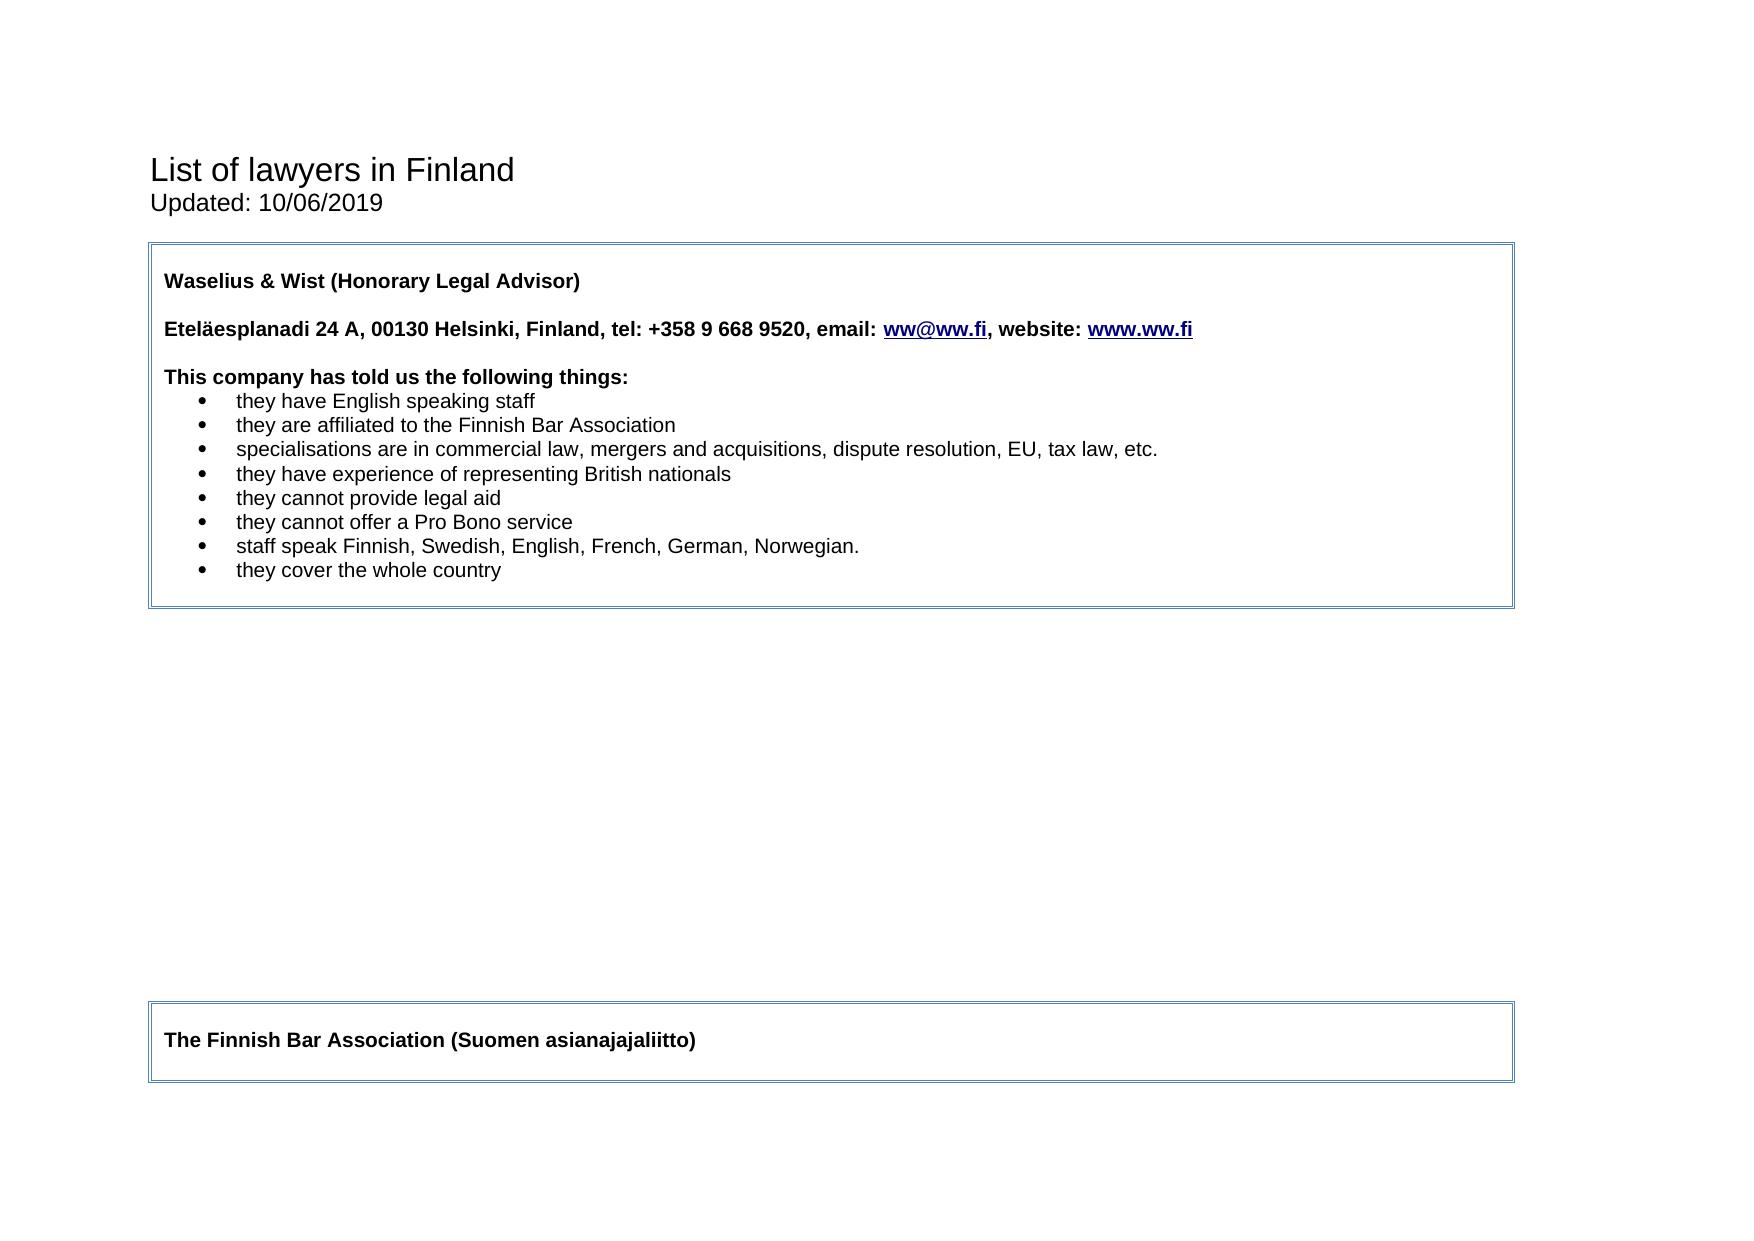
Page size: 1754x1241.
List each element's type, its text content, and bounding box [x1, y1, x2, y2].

text Updated: 10/06/2019 [150, 188, 1604, 217]
text List of lawyers in Finland [150, 150, 1604, 188]
table_header Waselius & Wist (Honorary Legal Advisor) Eteläesplanadi 24 A, 00130 Helsinki, Finland, tel: +358 9 668 9520, email: ww@ww.fi, website: www.ww.fi This company has told us the following things: they have English speaking staff they are affiliated to the Finnish Bar Association specialisations are in commercial law, mergers and acquisitions, dispute resolution, EU, tax law, etc. they have experience of representing British nationals they cannot provide legal aid they cannot offer a Pro Bono service staff speak Finnish, Swedish, English, French, German, Norwegian. they cover the whole country [152, 245, 1512, 606]
table_header The Finnish Bar Association (Suomen asianajajaliitto) [152, 1004, 1512, 1079]
